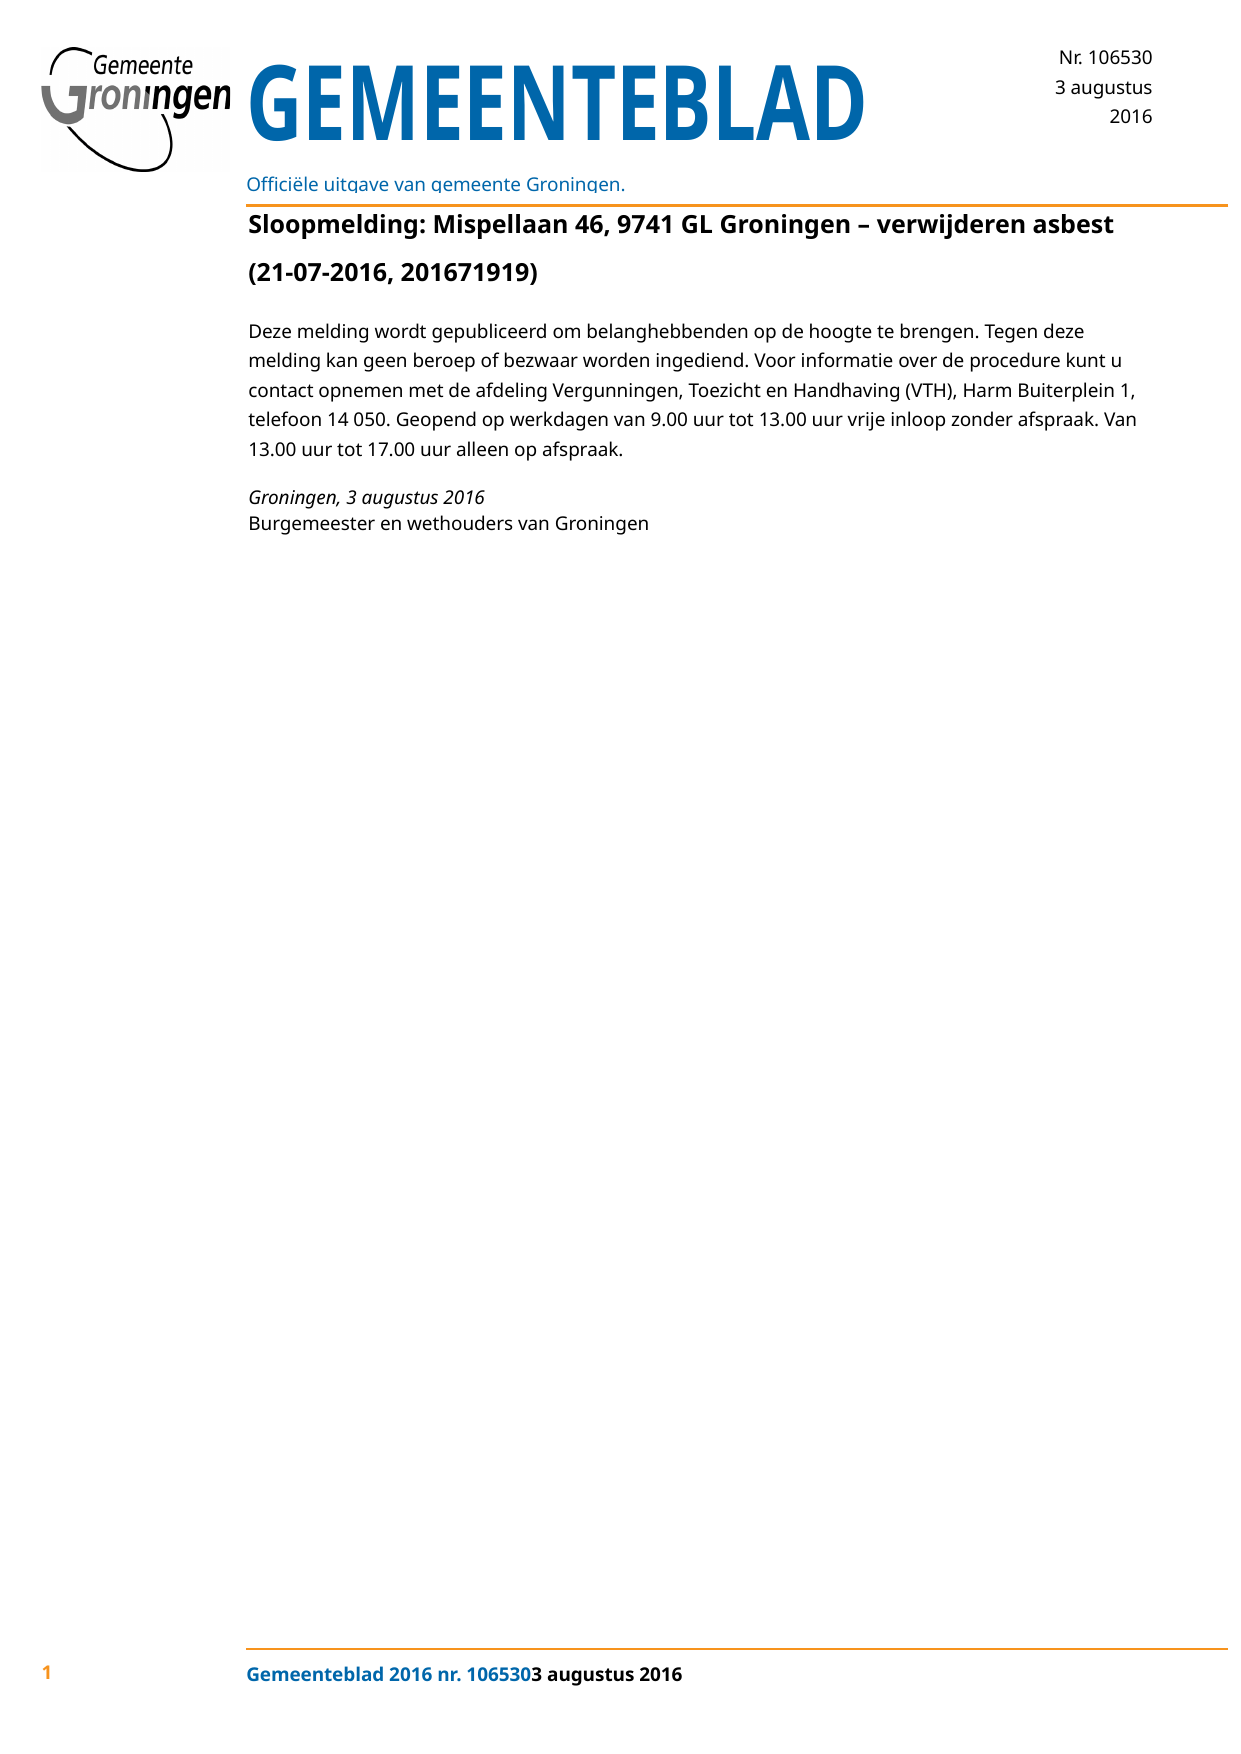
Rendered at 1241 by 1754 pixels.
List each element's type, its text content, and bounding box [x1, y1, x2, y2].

text Deze melding wordt gepubliceerd om belanghebbenden op de hoogte te brengen. Tegen deze melding kan geen beroep of bezwaar worden ingediend. Voor informatie over de procedure kunt u contact opnemen met de afdeling Vergunningen, Toezicht en Handhaving (VTH), Harm Buiterplein 1, telefoon 14 050. Geopend op werkdagen van 9.00 uur tot 13.00 uur vrije inloop zonder afspraak. Van 13.00 uur tot 17.00 uur alleen op afspraak. [248, 318, 1152, 462]
text Burgemeester en wethouders van Groningen [248, 510, 1152, 536]
text Groningen, 3 augustus 2016 [248, 484, 1152, 510]
picture [41, 47, 231, 172]
text Sloopmelding: Mispellaan 46, 9741 GL Groningen – verwijderen asbest (21-07-2016, 201671919) [248, 207, 1152, 288]
